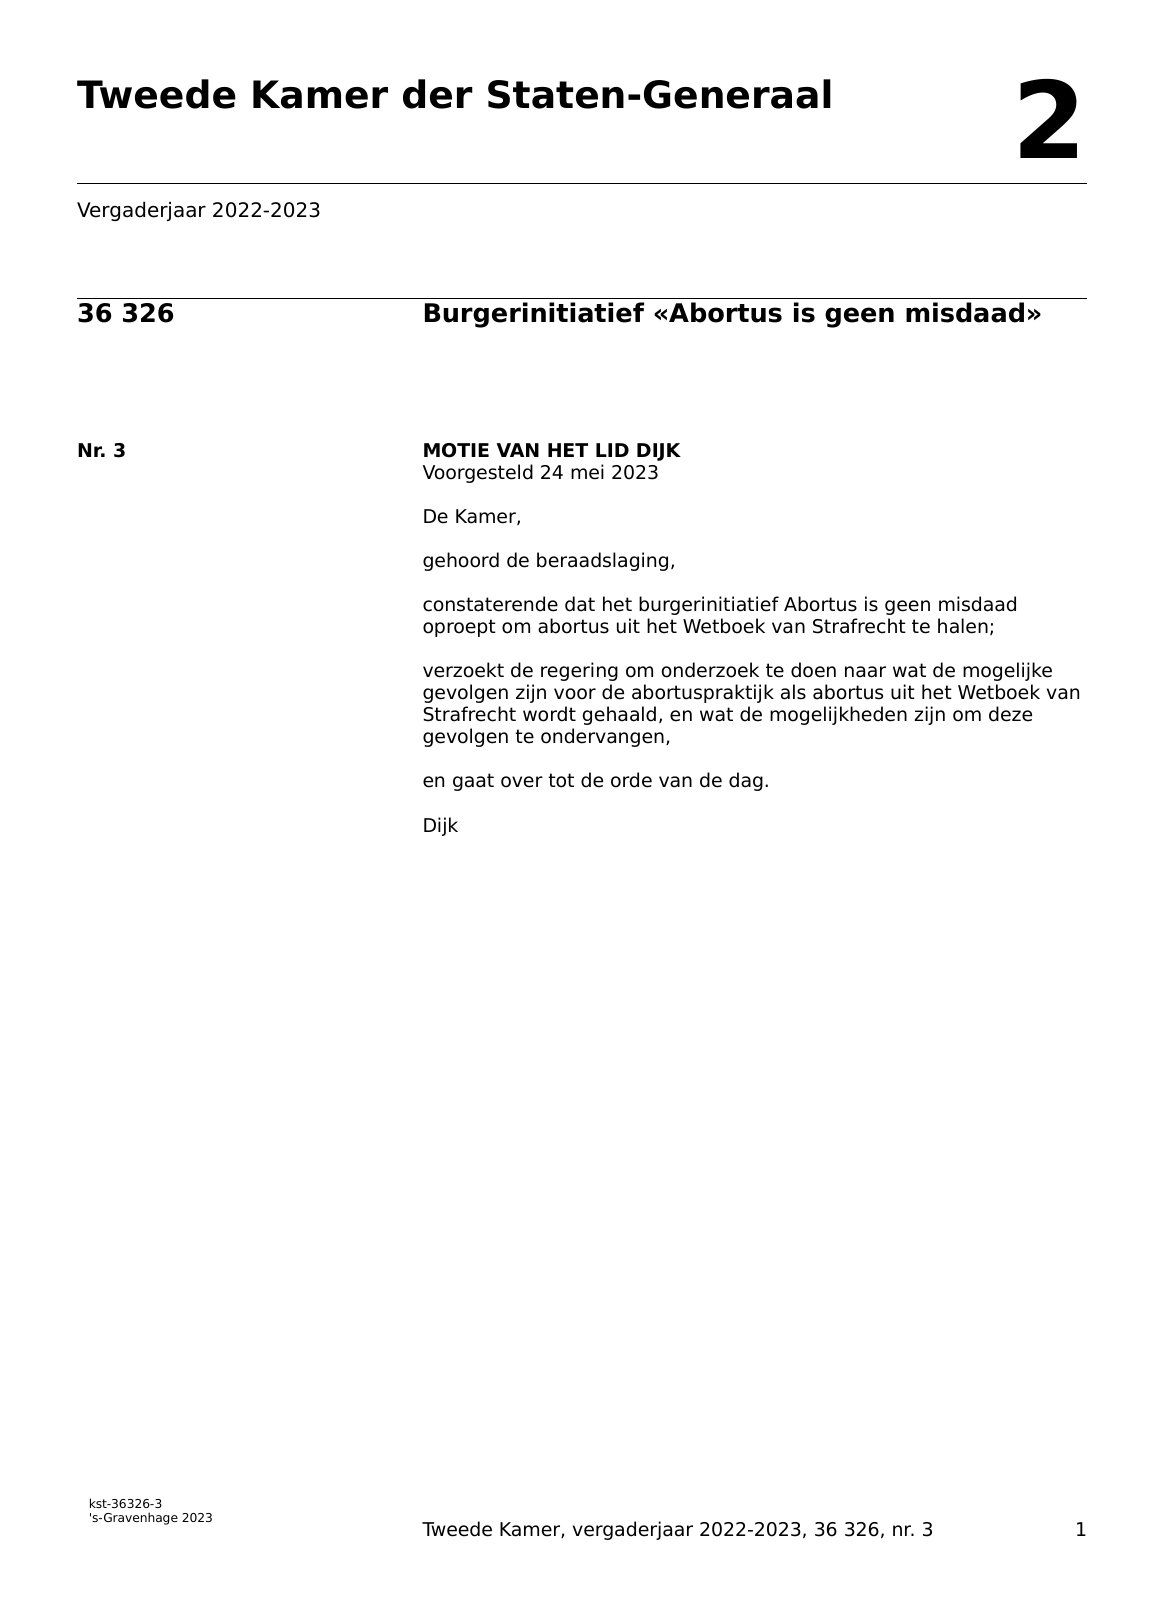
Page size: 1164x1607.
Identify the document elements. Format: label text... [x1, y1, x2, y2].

text gehoord de beraadslaging, [422, 550, 1087, 572]
table_header 2 [886, 59, 1087, 183]
text 's-Gravenhage 2023 [88, 1511, 323, 1525]
text constaterende dat het burgerinitiatief Abortus is geen misdaad oproept om abortus uit het Wetboek van Strafrecht te halen; [422, 594, 1087, 638]
text De Kamer, [422, 506, 1087, 528]
table_header Tweede Kamer der Staten-Generaal [77, 59, 886, 183]
text kst-36326-3 [88, 1497, 323, 1511]
subtitle 36 326 Burgerinitiatief «Abortus is geen misdaad» [77, 299, 1087, 329]
text Dijk [422, 814, 1087, 837]
text verzoekt de regering om onderzoek te doen naar wat de mogelijke gevolgen zijn voor de abortuspraktijk als abortus uit het Wetboek van Strafrecht wordt gehaald, en wat de mogelijkheden zijn om deze gevolgen te ondervangen, [422, 660, 1087, 748]
subtitle Nr. 3 MOTIE VAN HET LID DIJK [77, 440, 1087, 462]
table_cell Vergaderjaar 2022-2023 [77, 184, 1087, 298]
text Voorgesteld 24 mei 2023 [422, 462, 1087, 484]
text en gaat over tot de orde van de dag. [422, 770, 1087, 792]
